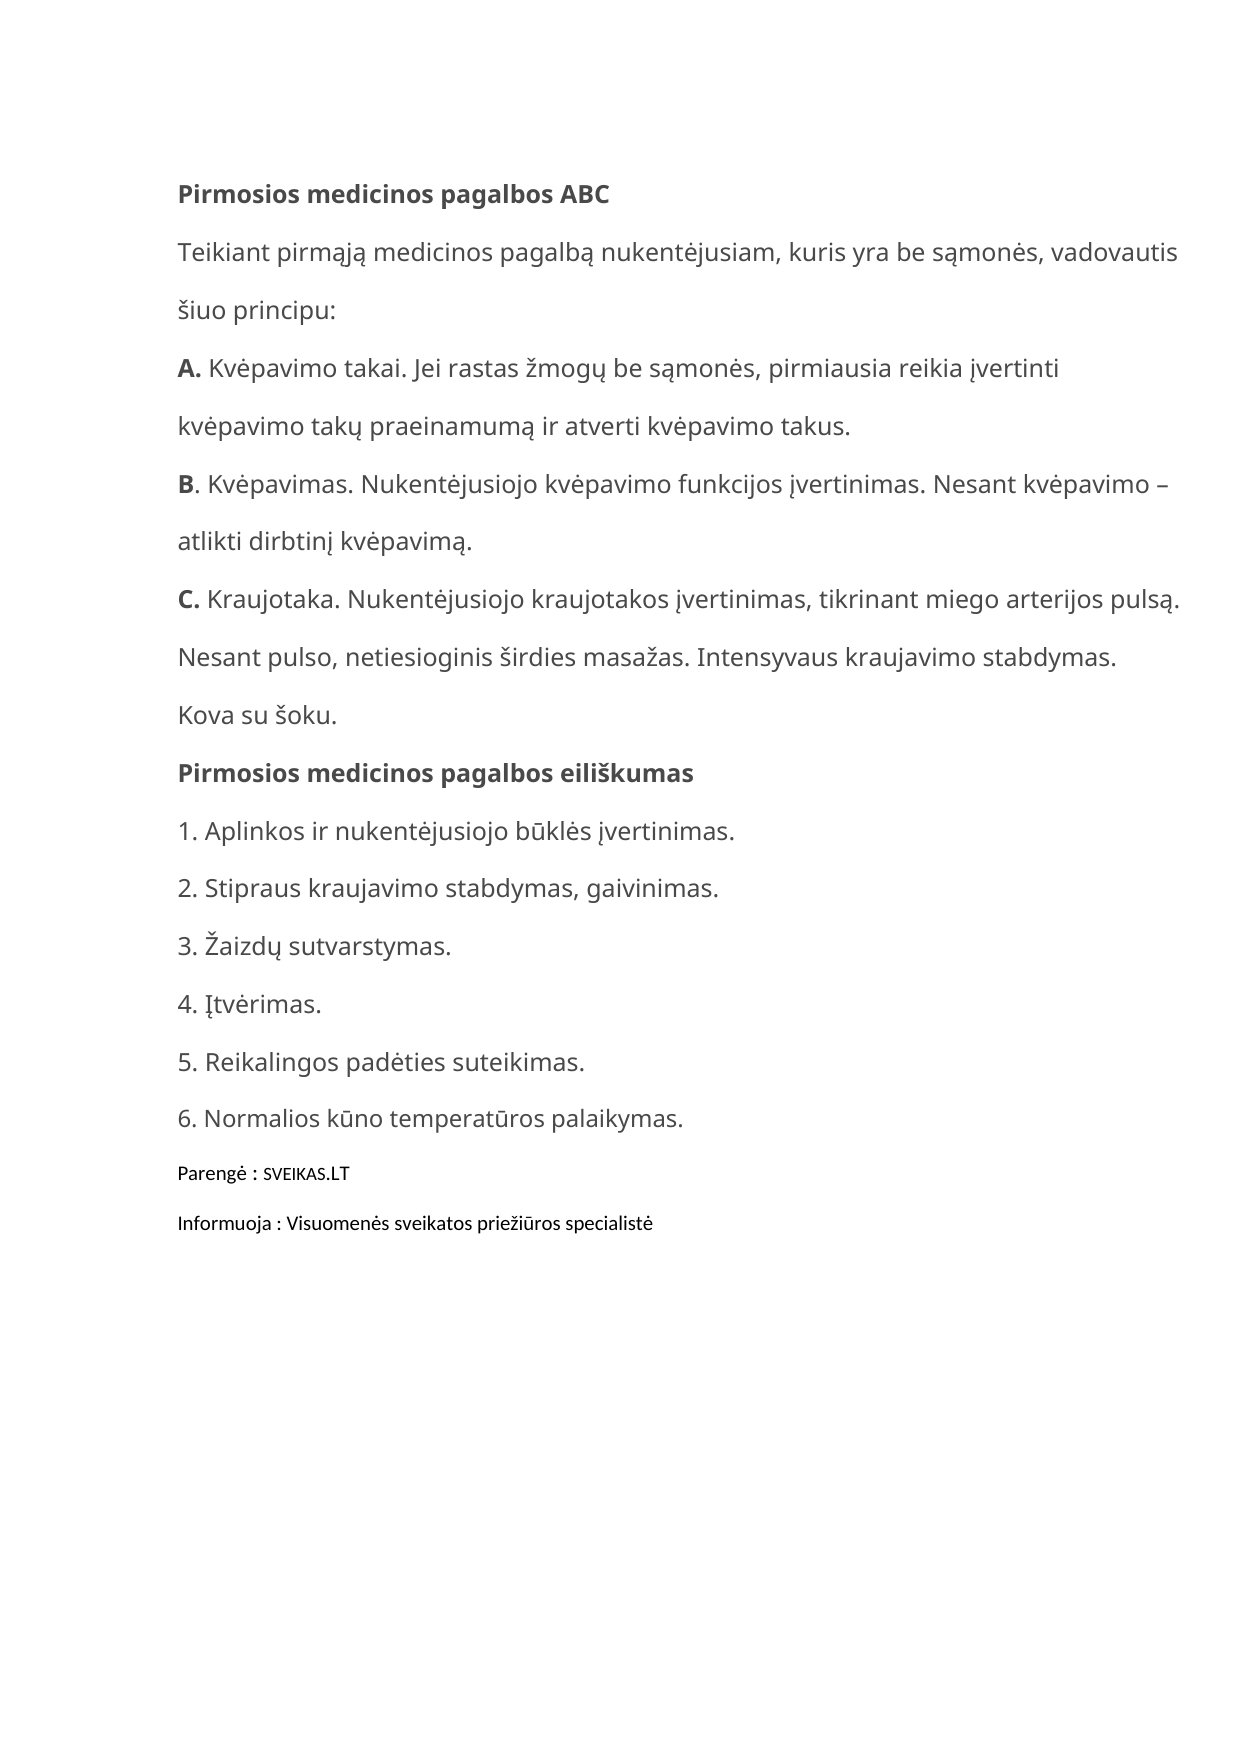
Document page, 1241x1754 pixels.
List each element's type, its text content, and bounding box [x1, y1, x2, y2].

text B. Kvėpavimas. Nukentėjusiojo kvėpavimo funkcijos įvertinimas. Nesant kvėpavimo – atlikti dirbtinį kvėpavimą. [177, 466, 1181, 558]
text 5. Reikalingos padėties suteikimas. [177, 1044, 1181, 1078]
text Informuoja : Visuomenės sveikatos priežiūros specialistė [177, 1211, 1181, 1236]
text 6. Normalios kūno temperatūros palaikymas. [177, 1102, 1181, 1135]
text Parengė : SVEIKAS.LT [177, 1158, 1181, 1186]
text A. Kvėpavimo takai. Jei rastas žmogų be sąmonės, pirmiausia reikia įvertinti kvėpavimo takų praeinamumą ir atverti kvėpavimo takus. [177, 351, 1181, 442]
text C. Kraujotaka. Nukentėjusiojo kraujotakos įvertinimas, tikrinant miego arterijos pulsą. Nesant pulso, netiesioginis širdies masažas. Intensyvaus kraujavimo stabdymas. Kova su šoku. [177, 582, 1181, 732]
text 4. Įtvėrimas. [177, 987, 1181, 1021]
text 3. Žaizdų sutvarstymas. [177, 929, 1181, 963]
text Pirmosios medicinos pagalbos eiliškumas [177, 755, 1181, 789]
text 1. Aplinkos ir nukentėjusiojo būklės įvertinimas. [177, 813, 1181, 847]
text 2. Stipraus kraujavimo stabdymas, gaivinimas. [177, 871, 1181, 905]
text Pirmosios medicinos pagalbos ABC Teikiant pirmąją medicinos pagalbą nukentėjusiam, kuris yra be sąmonės, vadovautis šiuo principu: [177, 177, 1181, 327]
